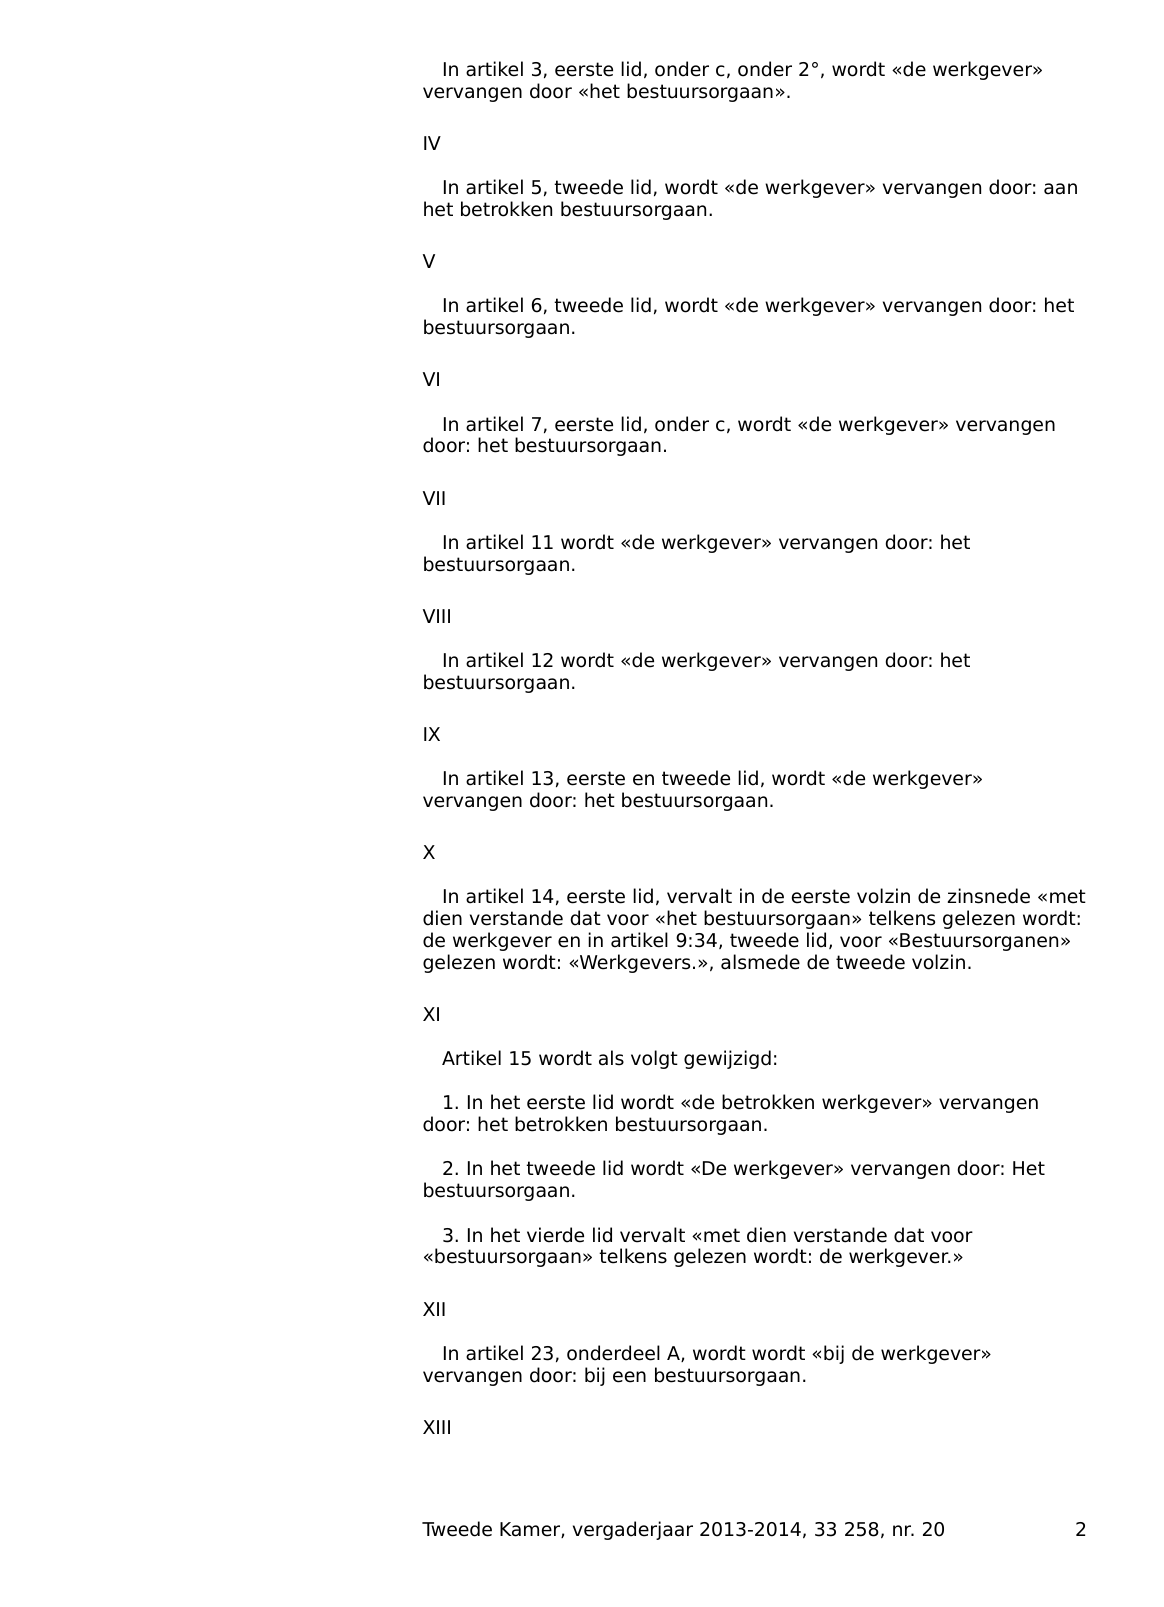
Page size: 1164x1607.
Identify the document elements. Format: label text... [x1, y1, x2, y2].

subtitle VIII [422, 606, 1087, 627]
text In artikel 7, eerste lid, onder c, wordt «de werkgever» vervangen door: het bestuursorgaan. [422, 413, 1087, 457]
subtitle XI [422, 1004, 1087, 1026]
text 3. In het vierde lid vervalt «met dien verstande dat voor «bestuursorgaan» telkens gelezen wordt: de werkgever.» [422, 1224, 1087, 1268]
text In artikel 6, tweede lid, wordt «de werkgever» vervangen door: het bestuursorgaan. [422, 295, 1087, 339]
text 1. In het eerste lid wordt «de betrokken werkgever» vervangen door: het betrokken bestuursorgaan. [422, 1092, 1087, 1136]
text In artikel 23, onderdeel A, wordt wordt «bij de werkgever» vervangen door: bij een bestuursorgaan. [422, 1343, 1087, 1387]
subtitle V [422, 251, 1087, 273]
subtitle XII [422, 1298, 1087, 1320]
subtitle VI [422, 369, 1087, 391]
text 2. In het tweede lid wordt «De werkgever» vervangen door: Het bestuursorgaan. [422, 1158, 1087, 1202]
text In artikel 13, eerste en tweede lid, wordt «de werkgever» vervangen door: het bestuursorgaan. [422, 768, 1087, 812]
text In artikel 14, eerste lid, vervalt in de eerste volzin de zinsnede «met dien verstande dat voor «het bestuursorgaan» telkens gelezen wordt: de werkgever en in artikel 9:34, tweede lid, voor «Bestuursorganen» gelezen wordt: «Werkgevers.», alsmede de tweede volzin. [422, 886, 1087, 974]
subtitle IX [422, 724, 1087, 746]
text In artikel 3, eerste lid, onder c, onder 2°, wordt «de werkgever» vervangen door «het bestuursorgaan». [422, 59, 1087, 103]
text In artikel 11 wordt «de werkgever» vervangen door: het bestuursorgaan. [422, 532, 1087, 576]
subtitle IV [422, 133, 1087, 155]
subtitle XIII [422, 1417, 1087, 1438]
subtitle X [422, 842, 1087, 864]
text In artikel 12 wordt «de werkgever» vervangen door: het bestuursorgaan. [422, 650, 1087, 694]
text In artikel 5, tweede lid, wordt «de werkgever» vervangen door: aan het betrokken bestuursorgaan. [422, 177, 1087, 221]
text Artikel 15 wordt als volgt gewijzigd: [422, 1048, 1087, 1070]
subtitle VII [422, 487, 1087, 509]
